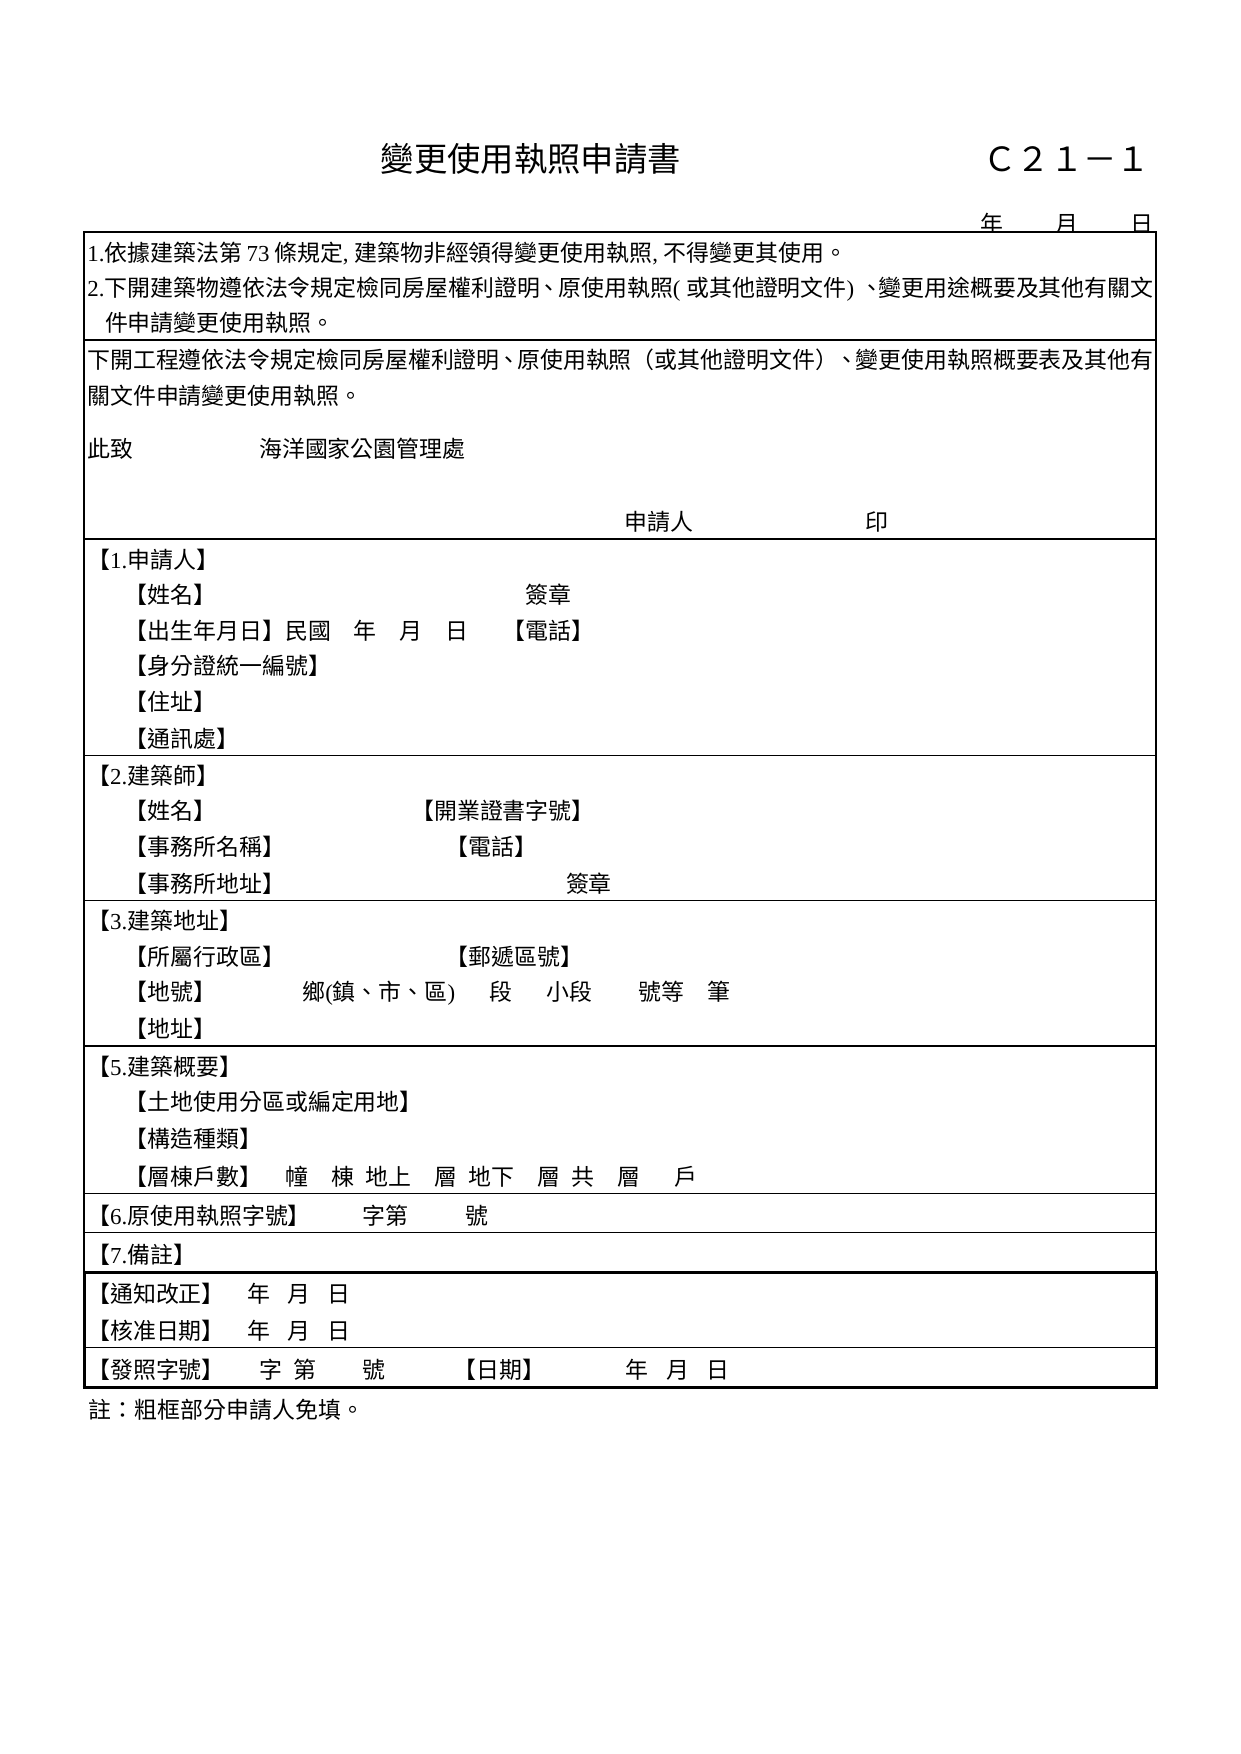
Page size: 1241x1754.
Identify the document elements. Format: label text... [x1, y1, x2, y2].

table_cell 【1.申請人】 【姓名】 簽章 【出生年月日】民國 年 月 日 【電話】 【身分證統一編號】 【住址】 【通訊處】 [85, 540, 1155, 754]
table_cell 年月日 [977, 206, 1156, 231]
table_cell 【2.建築師】 【姓名】 【開業證書字號】 【事務所名稱】 【電話】 【事務所地址】 簽章 [85, 756, 1155, 900]
table_cell 1.依據建築法第73條規定, 建築物非經領得變更使用執照, 不得變更其使用。 2.下開建築物遵依法令規定檢同房屋權利證明、原使用執照( 或其他證明文件) 、變更用途概要及其他有關文件申請變更使用執照。 [85, 233, 1155, 339]
table_cell 下開工程遵依法令規定檢同房屋權利證明、原使用執照（或其他證明文件）、變更使用執照概要表及其他有關文件申請變更使用執照。 此致 海洋國家公園管理處 申請人 印 [85, 341, 1155, 538]
table_header Ｃ２１－１ [977, 133, 1156, 206]
table_cell 【6.原使用執照字號】 字第 號 [85, 1194, 1155, 1232]
table_cell 【3.建築地址】 【所屬行政區】 【郵遞區號】 【地號】 鄉(鎮、市、區) 段 小段 號等 筆 【地址】 [85, 901, 1155, 1045]
table_cell 【7.備註】 [85, 1233, 1155, 1271]
table_cell 【發照字號】 字 第 號 【日期】 年 月 日 [86, 1348, 1155, 1386]
table_cell 【通知改正】 年 月 日 【核准日期】 年 月 日 [86, 1274, 1155, 1347]
table_cell 【5.建築概要】 【土地使用分區或編定用地】 【構造種類】 【層棟戶數】 幢 棟 地上 層 地下 層 共 層 戶 [85, 1047, 1155, 1192]
table_header 變更使用執照申請書 [84, 133, 977, 231]
text 註：粗框部分申請人免填。 [89, 1389, 1152, 1426]
